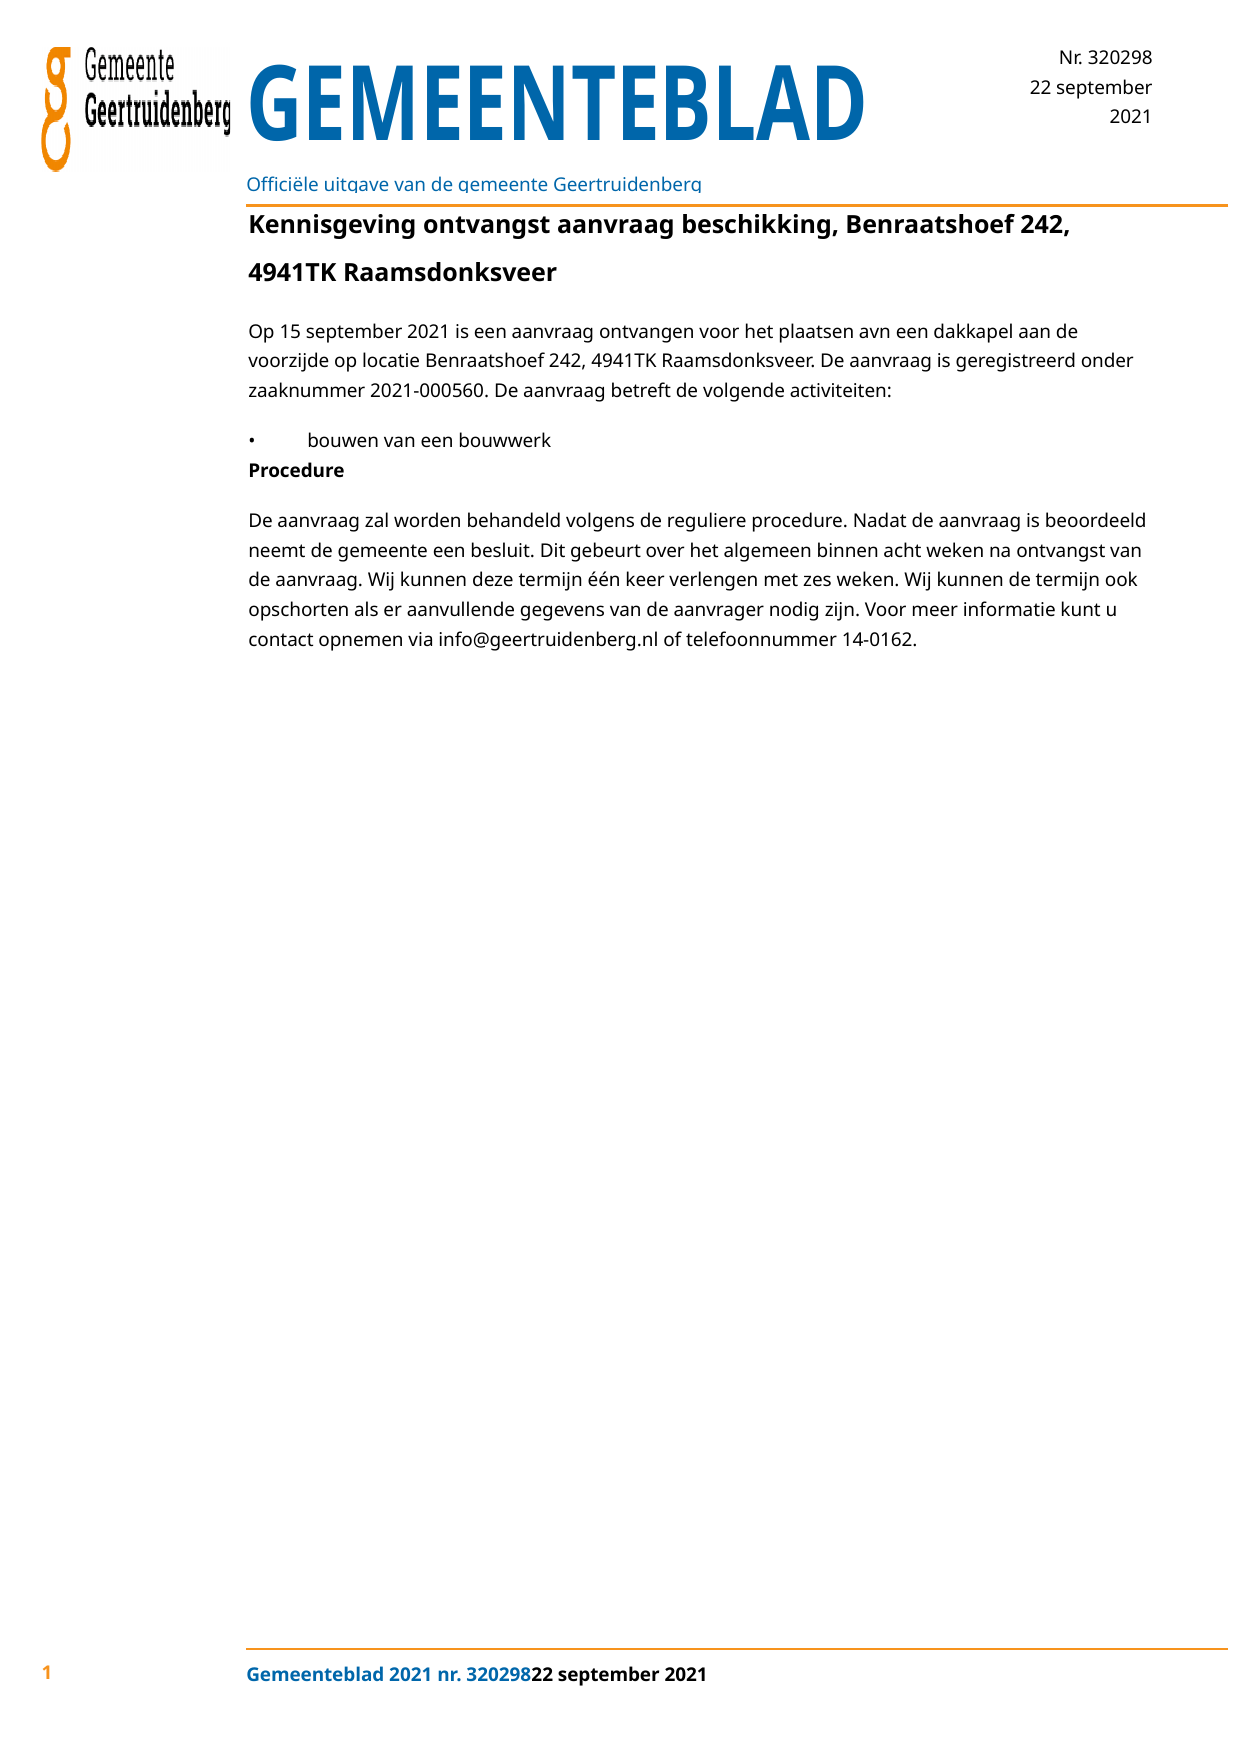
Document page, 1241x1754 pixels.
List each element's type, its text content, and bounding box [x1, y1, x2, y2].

list bouwen van een bouwwerk [248, 427, 1152, 453]
text Procedure [248, 457, 1152, 483]
text De aanvraag zal worden behandeld volgens de reguliere procedure. Nadat de aanvraag is beoordeeld neemt de gemeente een besluit. Dit gebeurt over het algemeen binnen acht weken na ontvangst van de aanvraag. Wij kunnen deze termijn één keer verlengen met zes weken. Wij kunnen de termijn ook opschorten als er aanvullende gegevens van de aanvrager nodig zijn. Voor meer informatie kunt u contact opnemen via info@geertruidenberg.nl of telefoonnummer 14-0162. [248, 507, 1152, 652]
picture [41, 47, 231, 172]
text Kennisgeving ontvangst aanvraag beschikking, Benraatshoef 242, 4941TK Raamsdonksveer [248, 207, 1152, 288]
text Op 15 september 2021 is een aanvraag ontvangen voor het plaatsen avn een dakkapel aan de voorzijde op locatie Benraatshoef 242, 4941TK Raamsdonksveer. De aanvraag is geregistreerd onder zaaknummer 2021-000560. De aanvraag betreft de volgende activiteiten: [248, 318, 1152, 403]
